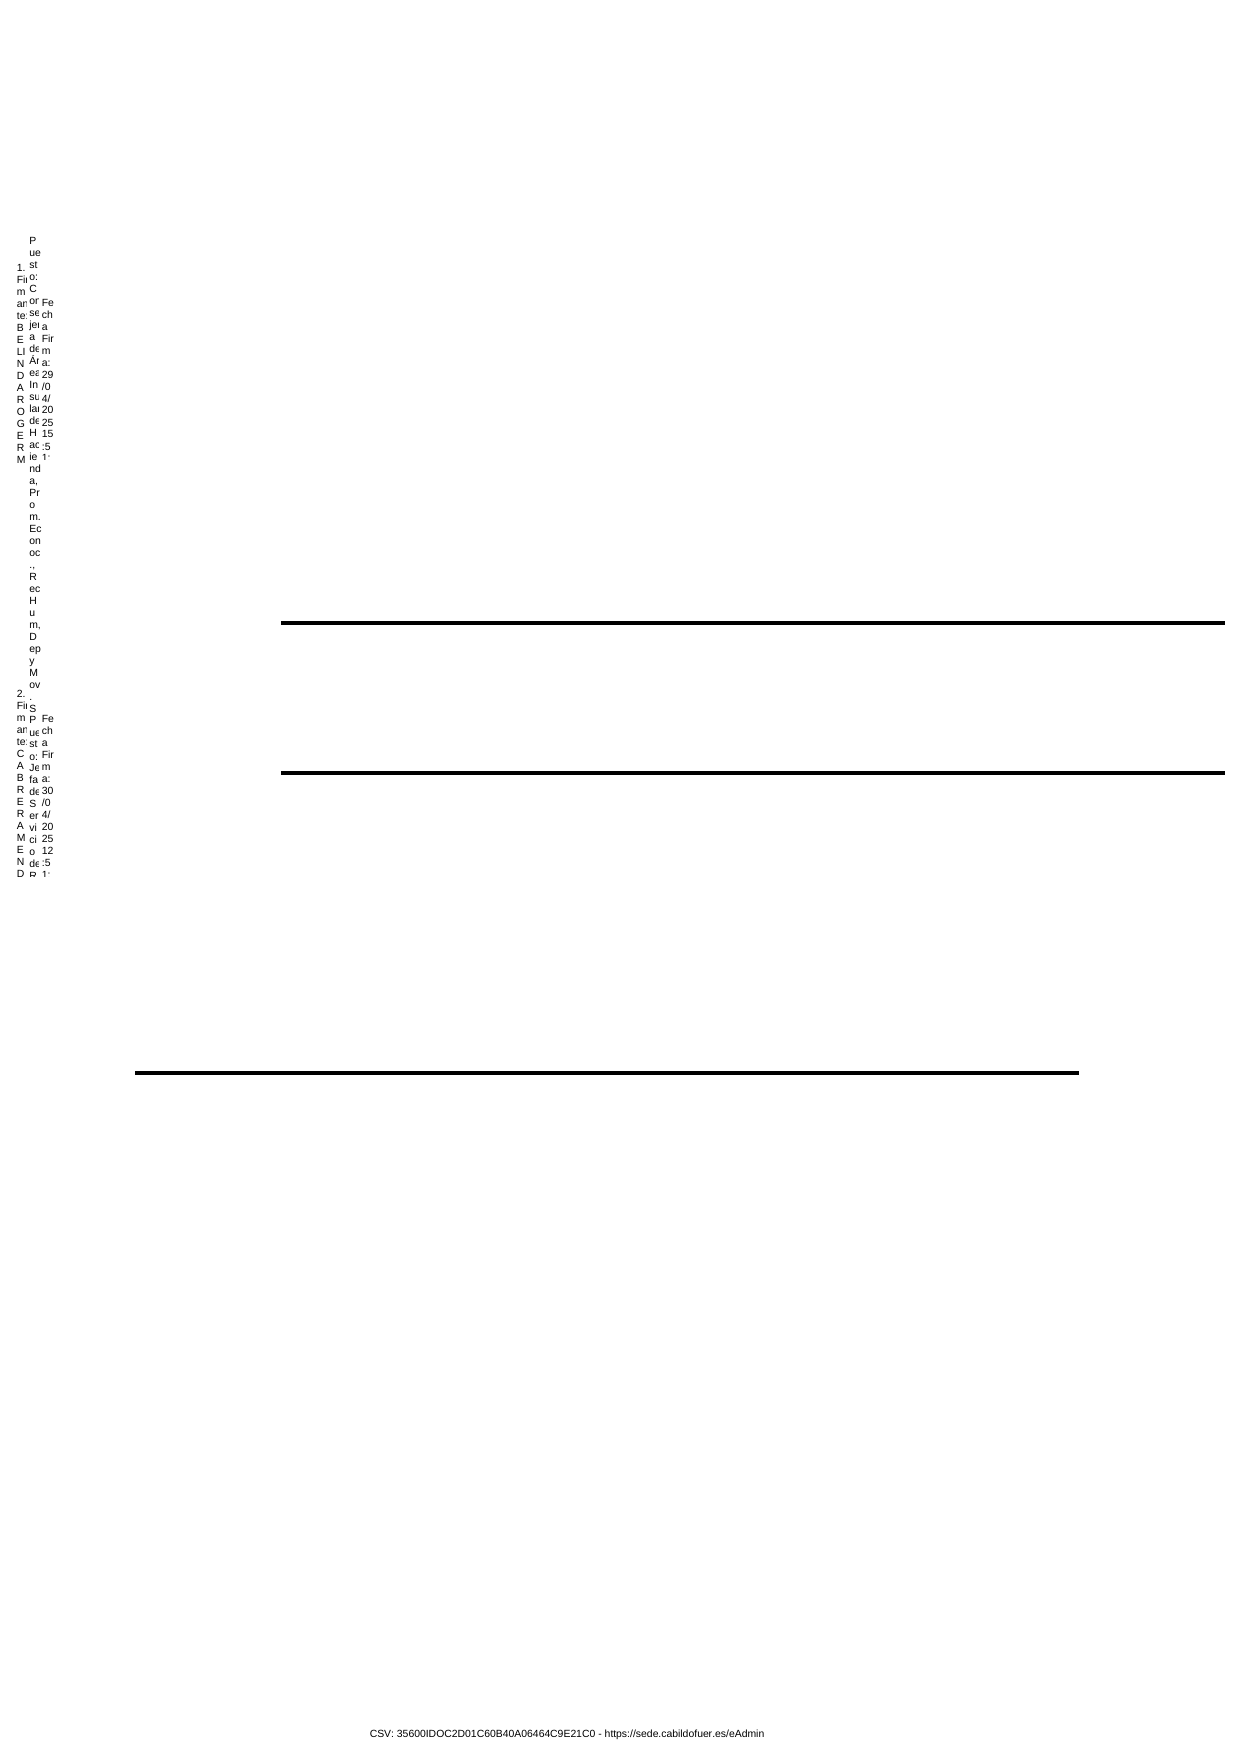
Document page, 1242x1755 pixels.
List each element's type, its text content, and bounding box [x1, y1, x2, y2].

text 2.Firmante: CABRERA MENDEZ,NURIA [17, 688, 29, 879]
text Fecha Firma: 30/04/2025 12:51:17 [42, 713, 54, 876]
text Fecha Firma: 29/04/2025 15:51:38 [42, 296, 54, 460]
text 1.Firmante: BELINDA ROGER MARRERO [17, 262, 27, 462]
text Puesto: Consejera de Área Insular de Hacienda, Prom. Econoc., Rec Hum, Dep y Mov. S Puesto: Jefa de Servicio de Recursos Humanos [29, 235, 42, 876]
